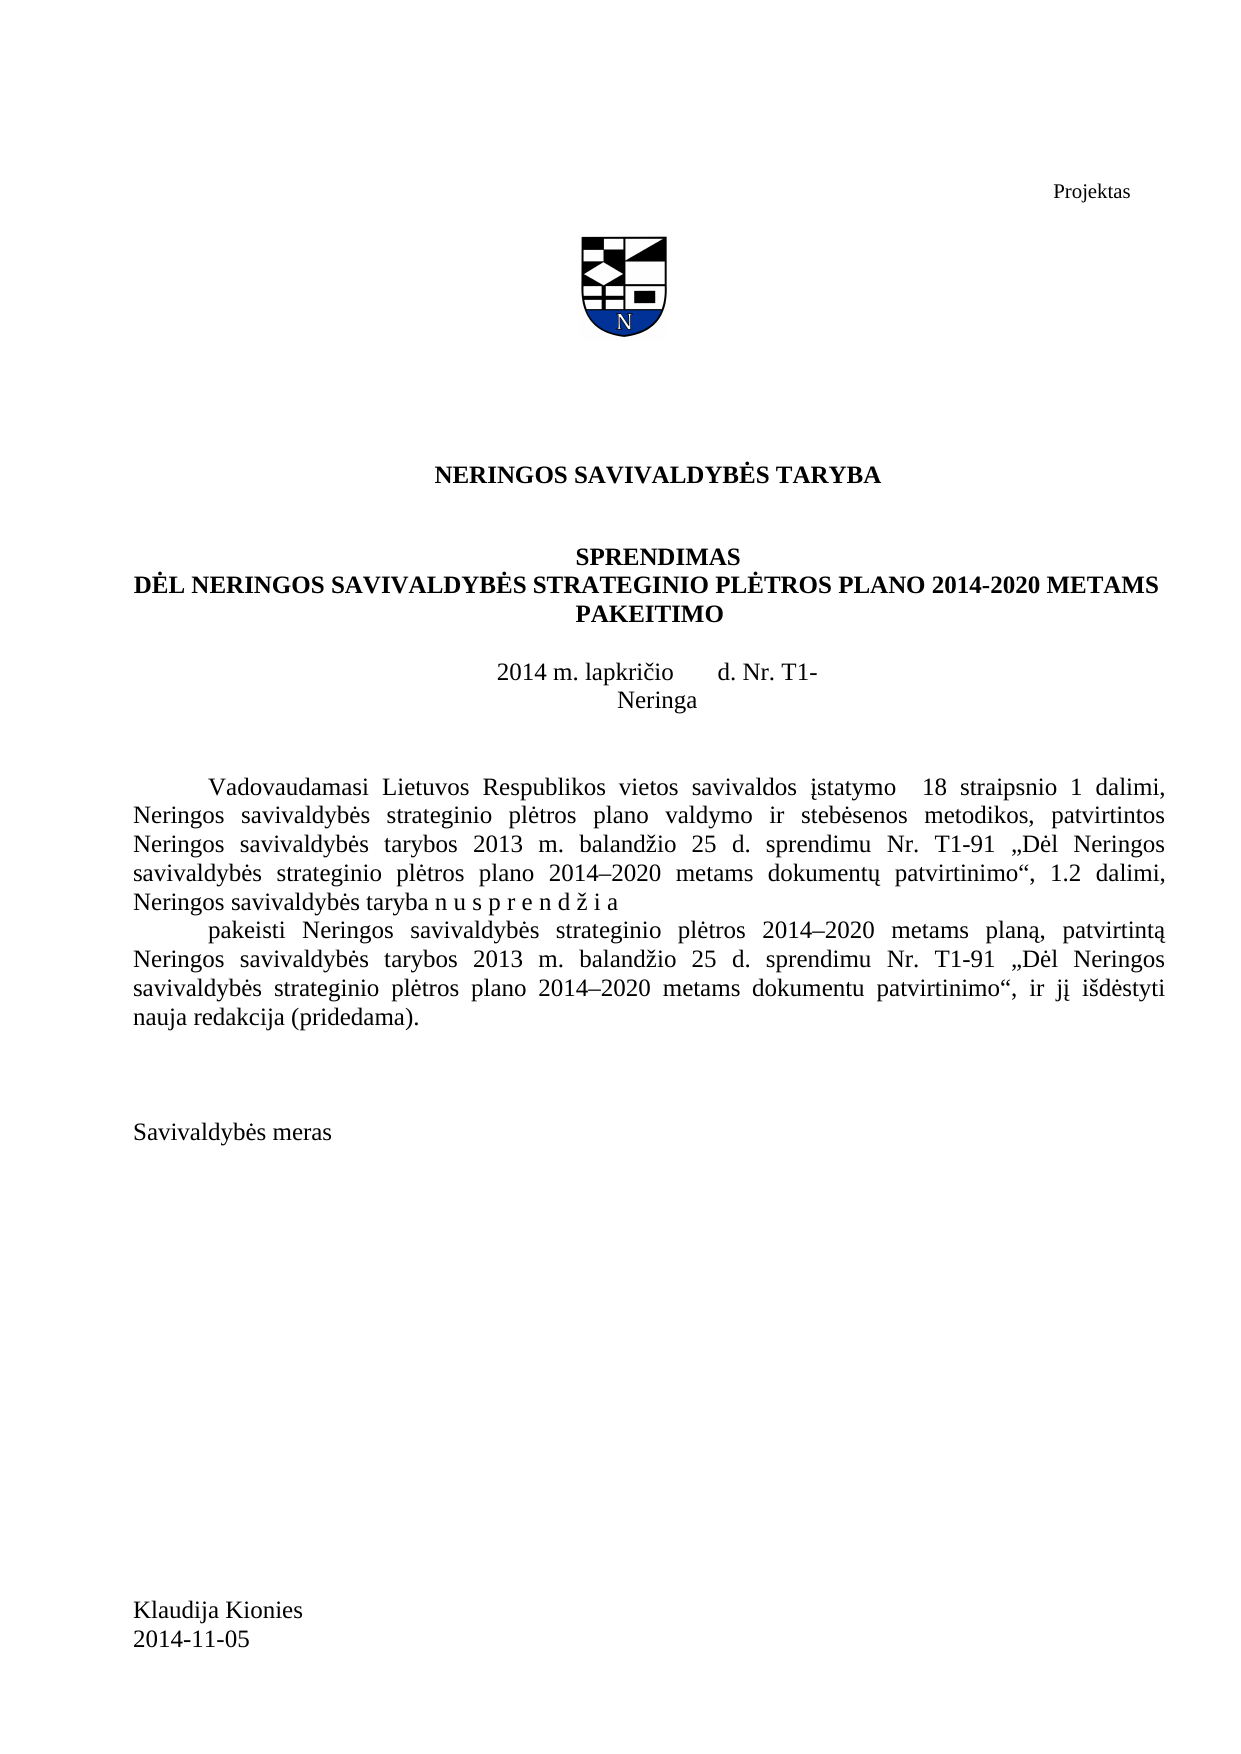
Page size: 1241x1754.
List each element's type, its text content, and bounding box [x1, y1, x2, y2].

text Savivaldybės meras [133, 1117, 1181, 1146]
text DĖL NERINGOS SAVIVALDYBĖS STRATEGINIO PLĖTROS PLANO 2014-2020 METAMS [118, 571, 1181, 599]
text pakeisti Neringos savivaldybės strateginio plėtros 2014–2020 metams planą, patvirtintą Neringos savivaldybės tarybos 2013 m. balandžio 25 d. sprendimu Nr. T1-91 „Dėl Neringos savivaldybės strateginio plėtros plano 2014–2020 metams dokumentu patvirtinimo“, ir jį išdėstyti nauja redakcija (pridedama). [133, 916, 1166, 1031]
text PAKEITIMO [118, 599, 1181, 628]
text SPRENDIMAS [133, 542, 1183, 571]
text 2014 m. lapkričio d. Nr. T1- [133, 657, 1181, 686]
text Neringa [133, 686, 1181, 714]
text Vadovaudamasi Lietuvos Respublikos vietos savivaldos įstatymo 18 straipsnio 1 dalimi, Neringos savivaldybės strateginio plėtros plano valdymo ir stebėsenos metodikos, patvirtintos Neringos savivaldybės tarybos 2013 m. balandžio 25 d. sprendimu Nr. T1-91 „Dėl Neringos savivaldybės strateginio plėtros plano 2014–2020 metams dokumentų patvirtinimo“, 1.2 dalimi, Neringos savivaldybės taryba n u s p r e n d ž i a [133, 772, 1166, 916]
text Projektas [767, 179, 1130, 203]
text NERINGOS SAVIVALDYBĖS TARYBA [133, 460, 1183, 489]
